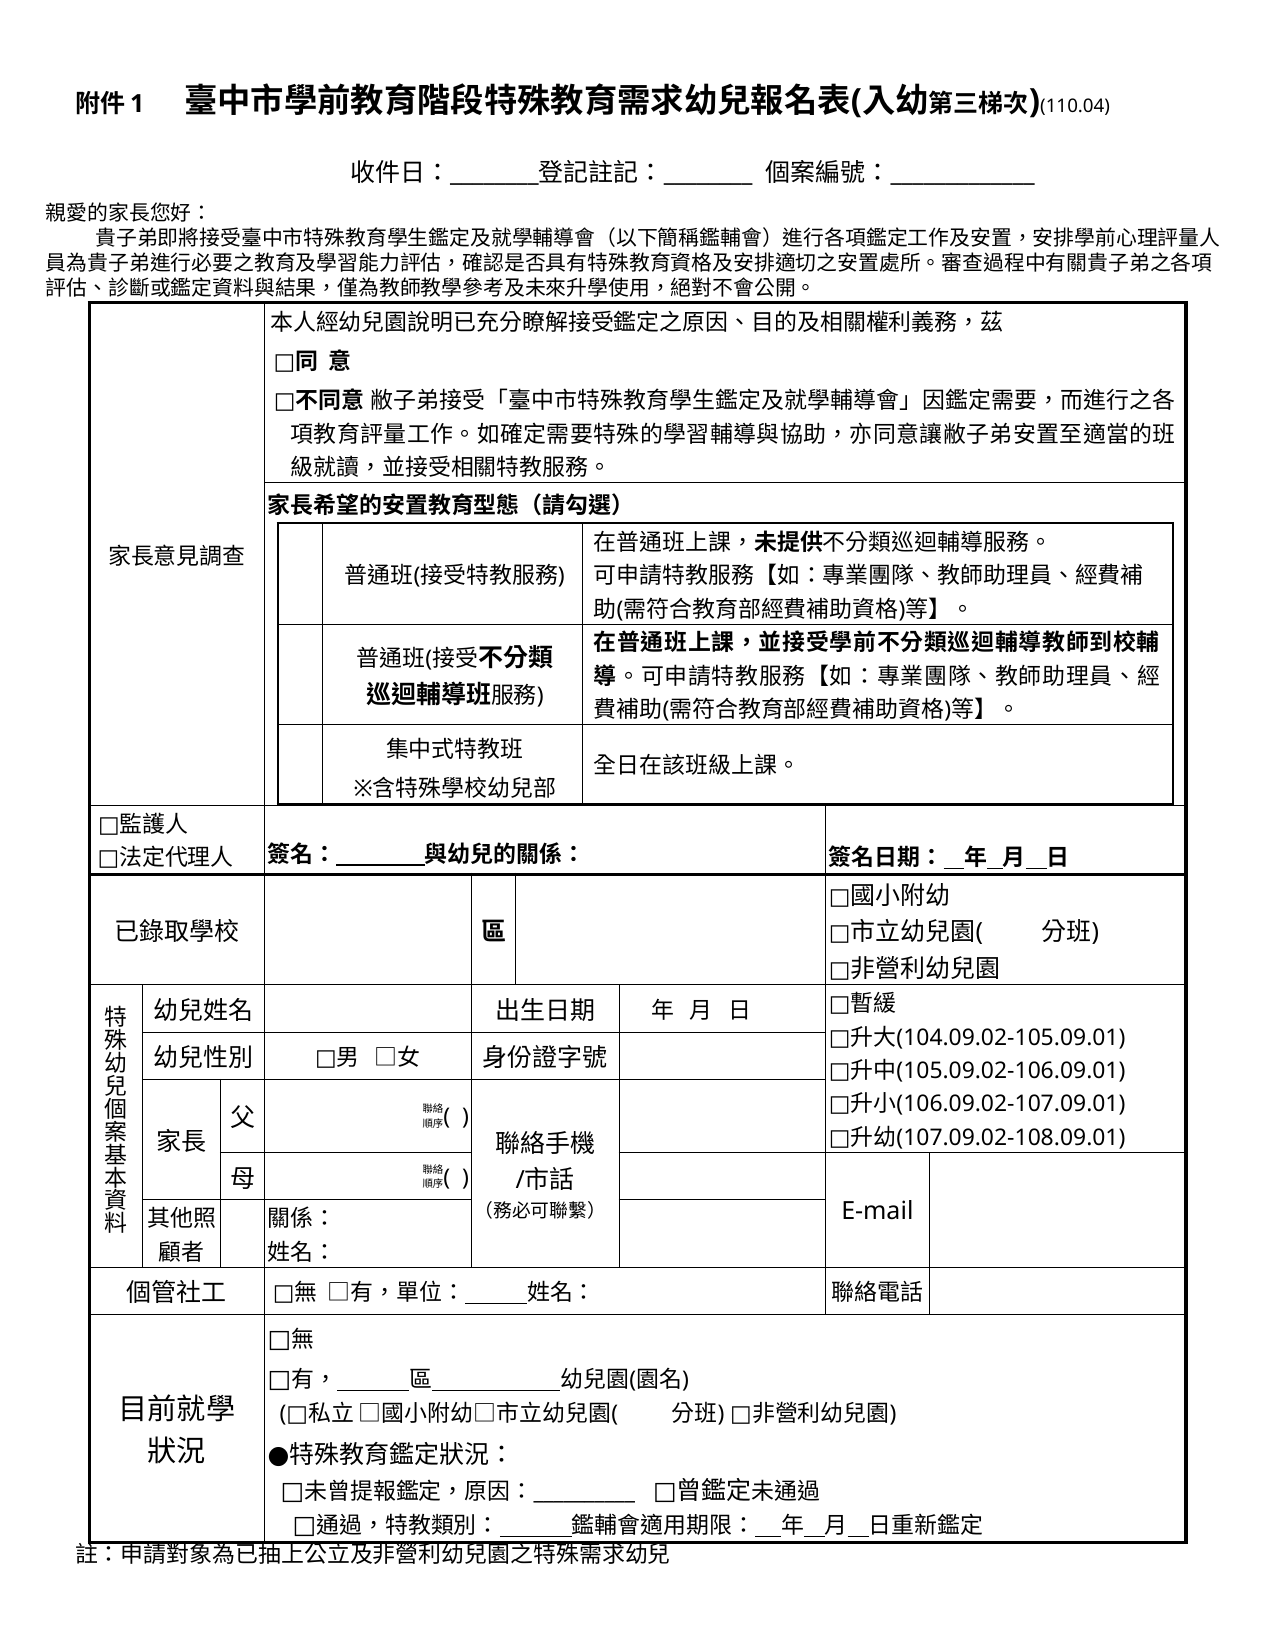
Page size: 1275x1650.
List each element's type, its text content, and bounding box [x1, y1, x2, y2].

table_header 本人經幼兒園說明已充分瞭解接受鑑定之原因、目的及相關權利義務，茲 □同 意 □不同意 敝子弟接受「臺中市特殊教育學生鑑定及就學輔導會」因鑑定需要，而進行之各項教育評量工作。如確定需要特殊的學習輔導與協助，亦同意讓敝子弟安置至適當的班級就讀，並接受相關特教服務。 [265, 304, 1184, 482]
table_cell [265, 876, 471, 984]
table_cell 聯絡順序( ) [265, 1080, 471, 1152]
table_cell E-mail [826, 1153, 929, 1267]
table_header 在普通班上課，未提供不分類巡迴輔導服務。 可申請特教服務【如：專業團隊、教師助理員、經費補助(需符合教育部經費補助資格)等】。 [583, 524, 1172, 624]
table_cell 其他照顧者 [143, 1200, 220, 1267]
table_cell □國小附幼 □市立幼兒園( 分班) □非營利幼兒園 [826, 876, 1184, 984]
table_cell □暫緩 □升大(104.09.02-105.09.01) □升中(105.09.02-106.09.01) □升小(106.09.02-107.09.01) □升幼(107.09.02-108.09.01) [826, 985, 1184, 1152]
table_cell 聯絡電話 [826, 1268, 929, 1314]
table_cell 個管社工 [91, 1268, 264, 1314]
table_cell [620, 1080, 825, 1152]
table_cell [620, 1033, 825, 1079]
table_cell 目前就學 狀況 [91, 1315, 264, 1541]
text 註：申請對象為已抽上公立及非營利幼兒園之特殊需求幼兒 [75, 1544, 1250, 1567]
table_cell 聯絡順序( ) [265, 1153, 471, 1199]
table_cell □男 □女 [265, 1033, 471, 1079]
table_cell 幼兒姓名 [143, 985, 264, 1032]
table_cell [279, 725, 322, 803]
table_cell 在普通班上課，並接受學前不分類巡迴輔導教師到校輔導。可申請特教服務【如：專業團隊、教師助理員、經費補助(需符合教育部經費補助資格)等】。 [583, 625, 1172, 724]
table_header [279, 524, 322, 624]
table_cell 出生日期 [472, 985, 619, 1032]
table_cell 母 [221, 1153, 264, 1199]
table_cell [221, 1200, 264, 1267]
table_cell □監護人 □法定代理人 [91, 806, 264, 872]
table_cell 區 [472, 876, 515, 984]
table_cell 家長希望的安置教育型態（請勾選） [265, 483, 1184, 805]
table_cell 集中式特教班 ※含特殊學校幼兒部 [323, 725, 582, 803]
table_cell [516, 876, 825, 984]
table_cell [930, 1153, 1184, 1267]
table_cell 身份證字號 [472, 1033, 619, 1079]
table_cell 關係： 姓名： [265, 1200, 471, 1267]
table_cell [265, 985, 471, 1032]
table_cell 普通班(接受不分類 巡迴輔導班服務) [323, 625, 582, 724]
table_cell 特殊幼兒個案基本資料 [91, 985, 142, 1267]
table_cell [279, 625, 322, 724]
text 貴子弟即將接受臺中市特殊教育學生鑑定及就學輔導會（以下簡稱鑑輔會）進行各項鑑定工作及安置，安排學前心理評量人員為貴子弟進行必要之教育及學習能力評估，確認是否具有特殊教育資格及安排適切之安置處所。審查過程中有關貴子弟之各項評估、診斷或鑑定資料與結果，僅為教師教學參考及未來升學使用，絕對不會公開。 [46, 226, 1232, 301]
table_cell [930, 1268, 1184, 1314]
table_cell [620, 1153, 825, 1199]
table_cell □無 □有， 區 幼兒園(園名) (□私立 □國小附幼□市立幼兒園( 分班) □非營利幼兒園) ●特殊教育鑑定狀況： □未曾提報鑑定，原因：__________ □曾鑑定未通過 □通過，特教類別： 鑑輔會適用期限： 年 月 日重新鑑定 [265, 1315, 1184, 1541]
table_cell 簽名日期： 年 月 日 [826, 806, 1184, 872]
table_cell 簽名： 與幼兒的關係： [265, 806, 825, 872]
table_cell 年 月 日 [620, 985, 825, 1032]
text 親愛的家長您好： [46, 201, 1232, 226]
table_header 家長意見調查 [91, 304, 264, 805]
table_header 普通班(接受特教服務) [323, 524, 582, 624]
table_cell 幼兒性別 [143, 1033, 264, 1079]
table_cell 聯絡手機 /市話 （務必可聯繫） [472, 1080, 619, 1267]
table_cell [620, 1200, 825, 1267]
text 收件日：________登記註記：________ 個案編號：_____________ [75, 153, 1275, 189]
table_cell 父 [221, 1080, 264, 1152]
table_cell 已錄取學校 [91, 876, 264, 984]
table_cell 全日在該班級上課。 [583, 725, 1172, 803]
table_cell □無 □有，單位： 姓名： [265, 1268, 825, 1314]
table_cell 家長 [143, 1080, 220, 1199]
